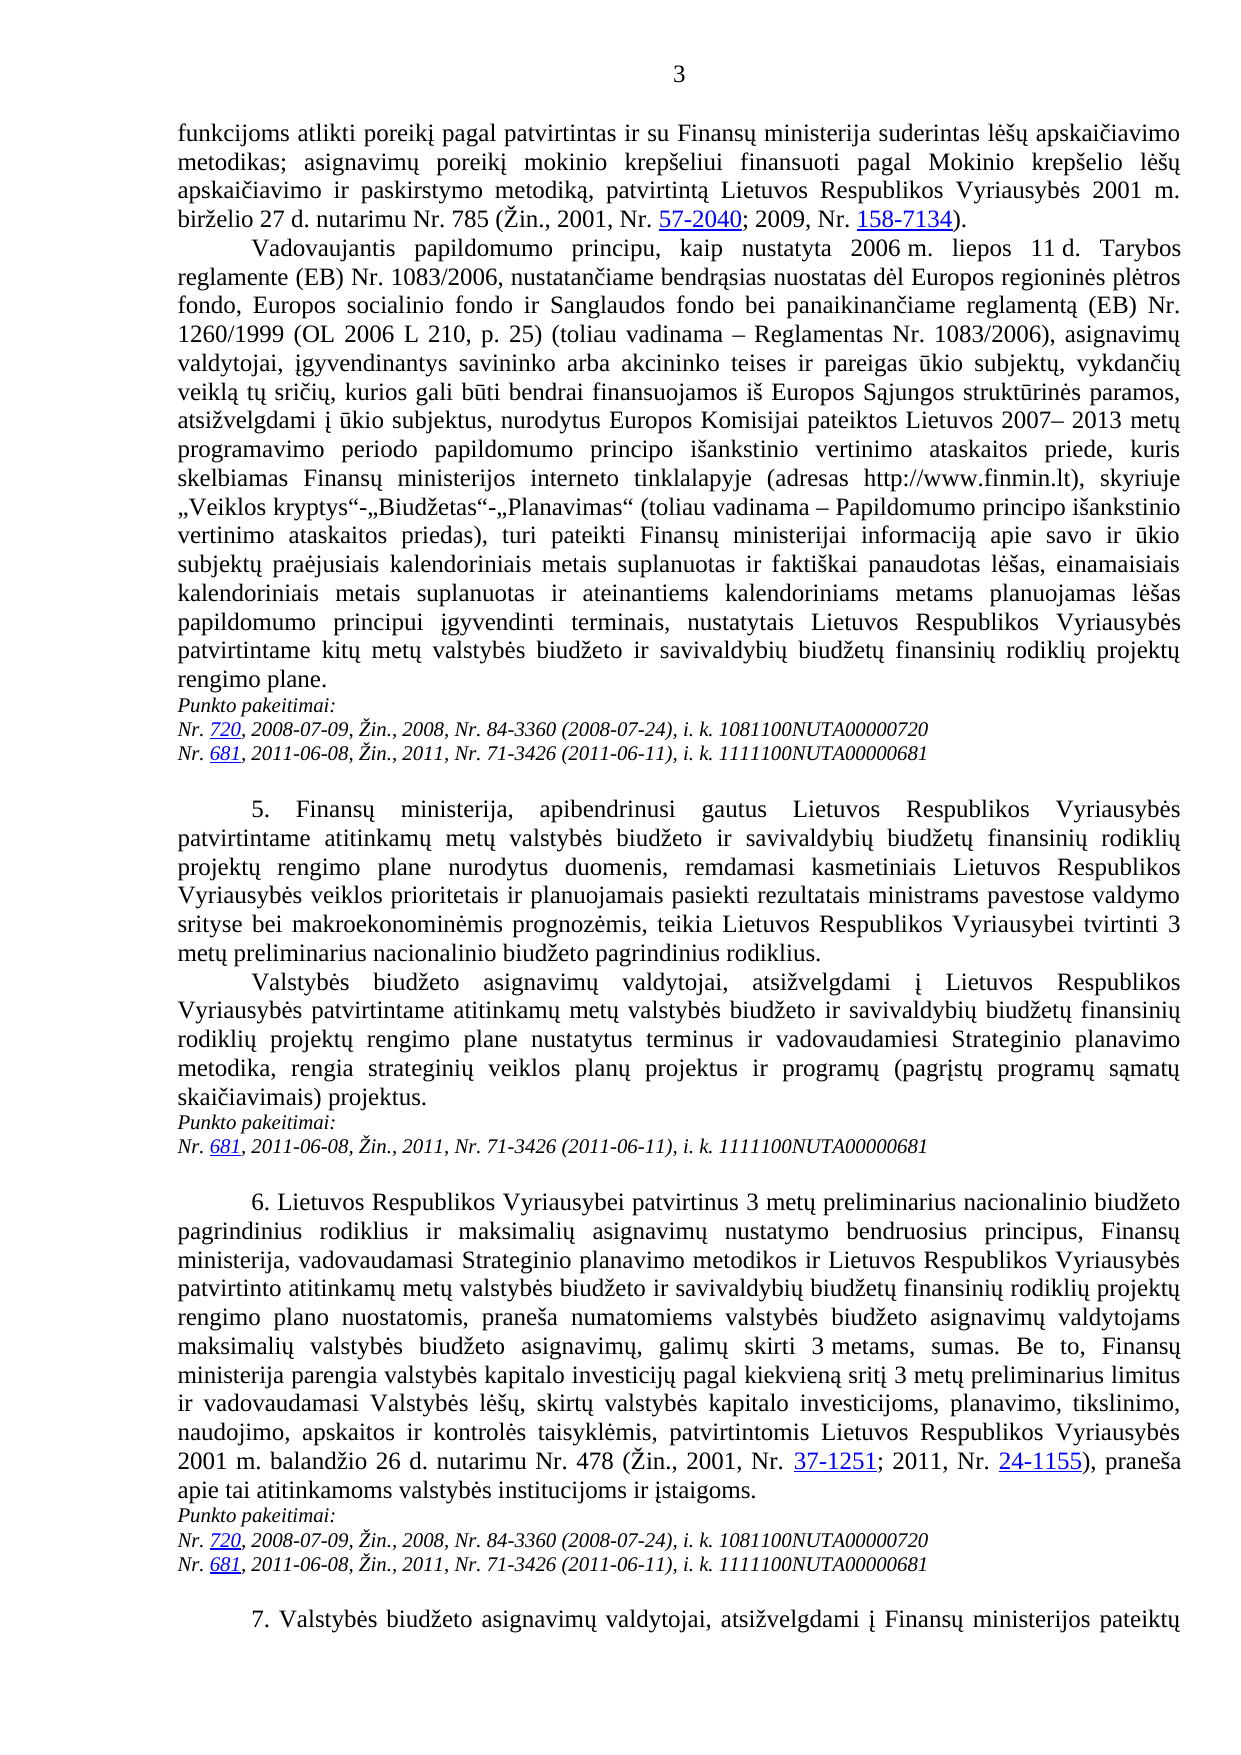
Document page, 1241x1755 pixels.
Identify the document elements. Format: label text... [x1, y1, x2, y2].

text Nr. 720, 2008-07-09, Žin., 2008, Nr. 84-3360 (2008-07-24), i. k. 1081100NUTA00000720 [177, 1527, 1181, 1552]
text funkcijoms atlikti poreikį pagal patvirtintas ir su Finansų ministerija suderintas lėšų apskaičiavimo metodikas; asignavimų poreikį mokinio krepšeliui finansuoti pagal Mokinio krepšelio lėšų apskaičiavimo ir paskirstymo metodiką, patvirtintą Lietuvos Respublikos Vyriausybės 2001 m. birželio 27 d. nutarimu Nr. 785 (Žin., 2001, Nr. 57-2040; 2009, Nr. 158-7134). [177, 118, 1181, 233]
text Punkto pakeitimai: [177, 1503, 1181, 1527]
text Punkto pakeitimai: [177, 1110, 1181, 1134]
text Valstybės biudžeto asignavimų valdytojai, atsižvelgdami į Lietuvos Respublikos Vyriausybės patvirtintame atitinkamų metų valstybės biudžeto ir savivaldybių biudžetų finansinių rodiklių projektų rengimo plane nustatytus terminus ir vadovaudamiesi Strateginio planavimo metodika, rengia strateginių veiklos planų projektus ir programų (pagrįstų programų sąmatų skaičiavimais) projektus. [177, 967, 1181, 1110]
text Punkto pakeitimai: [177, 693, 1181, 717]
text 6. Lietuvos Respublikos Vyriausybei patvirtinus 3 metų preliminarius nacionalinio biudžeto pagrindinius rodiklius ir maksimalių asignavimų nustatymo bendruosius principus, Finansų ministerija, vadovaudamasi Strateginio planavimo metodikos ir Lietuvos Respublikos Vyriausybės patvirtinto atitinkamų metų valstybės biudžeto ir savivaldybių biudžetų finansinių rodiklių projektų rengimo plano nuostatomis, praneša numatomiems valstybės biudžeto asignavimų valdytojams maksimalių valstybės biudžeto asignavimų, galimų skirti 3 metams, sumas. Be to, Finansų ministerija parengia valstybės kapitalo investicijų pagal kiekvieną sritį 3 metų preliminarius limitus ir vadovaudamasi Valstybės lėšų, skirtų valstybės kapitalo investicijoms, planavimo, tikslinimo, naudojimo, apskaitos ir kontrolės taisyklėmis, patvirtintomis Lietuvos Respublikos Vyriausybės 2001 m. balandžio 26 d. nutarimu Nr. 478 (Žin., 2001, Nr. 37-1251; 2011, Nr. 24-1155), praneša apie tai atitinkamoms valstybės institucijoms ir įstaigoms. [177, 1187, 1181, 1503]
text Vadovaujantis papildomumo principu, kaip nustatyta 2006 m. liepos 11 d. Tarybos reglamente (EB) Nr. 1083/2006, nustatančiame bendrąsias nuostatas dėl Europos regioninės plėtros fondo, Europos socialinio fondo ir Sanglaudos fondo bei panaikinančiame reglamentą (EB) Nr. 1260/1999 (OL 2006 L 210, p. 25) (toliau vadinama – Reglamentas Nr. 1083/2006), asignavimų valdytojai, įgyvendinantys savininko arba akcininko teises ir pareigas ūkio subjektų, vykdančių veiklą tų sričių, kurios gali būti bendrai finansuojamos iš Europos Sąjungos struktūrinės paramos, atsižvelgdami į ūkio subjektus, nurodytus Europos Komisijai pateiktos Lietuvos 2007– 2013 metų programavimo periodo papildomumo principo išankstinio vertinimo ataskaitos priede, kuris skelbiamas Finansų ministerijos interneto tinklalapyje (adresas http://www.finmin.lt), skyriuje „Veiklos kryptys“-„Biudžetas“-„Planavimas“ (toliau vadinama – Papildomumo principo išankstinio vertinimo ataskaitos priedas), turi pateikti Finansų ministerijai informaciją apie savo ir ūkio subjektų praėjusiais kalendoriniais metais suplanuotas ir faktiškai panaudotas lėšas, einamaisiais kalendoriniais metais suplanuotas ir ateinantiems kalendoriniams metams planuojamas lėšas papildomumo principui įgyvendinti terminais, nustatytais Lietuvos Respublikos Vyriausybės patvirtintame kitų metų valstybės biudžeto ir savivaldybių biudžetų finansinių rodiklių projektų rengimo plane. [177, 233, 1181, 693]
text 5. Finansų ministerija, apibendrinusi gautus Lietuvos Respublikos Vyriausybės patvirtintame atitinkamų metų valstybės biudžeto ir savivaldybių biudžetų finansinių rodiklių projektų rengimo plane nurodytus duomenis, remdamasi kasmetiniais Lietuvos Respublikos Vyriausybės veiklos prioritetais ir planuojamais pasiekti rezultatais ministrams pavestose valdymo srityse bei makroekonominėmis prognozėmis, teikia Lietuvos Respublikos Vyriausybei tvirtinti 3 metų preliminarius nacionalinio biudžeto pagrindinius rodiklius. [177, 794, 1181, 967]
text 7. Valstybės biudžeto asignavimų valdytojai, atsižvelgdami į Finansų ministerijos pateiktų [177, 1604, 1181, 1633]
text Nr. 681, 2011-06-08, Žin., 2011, Nr. 71-3426 (2011-06-11), i. k. 1111100NUTA00000681 [177, 1552, 1181, 1576]
text Nr. 720, 2008-07-09, Žin., 2008, Nr. 84-3360 (2008-07-24), i. k. 1081100NUTA00000720 [177, 717, 1181, 741]
text Nr. 681, 2011-06-08, Žin., 2011, Nr. 71-3426 (2011-06-11), i. k. 1111100NUTA00000681 [177, 741, 1181, 765]
text Nr. 681, 2011-06-08, Žin., 2011, Nr. 71-3426 (2011-06-11), i. k. 1111100NUTA00000681 [177, 1134, 1181, 1158]
